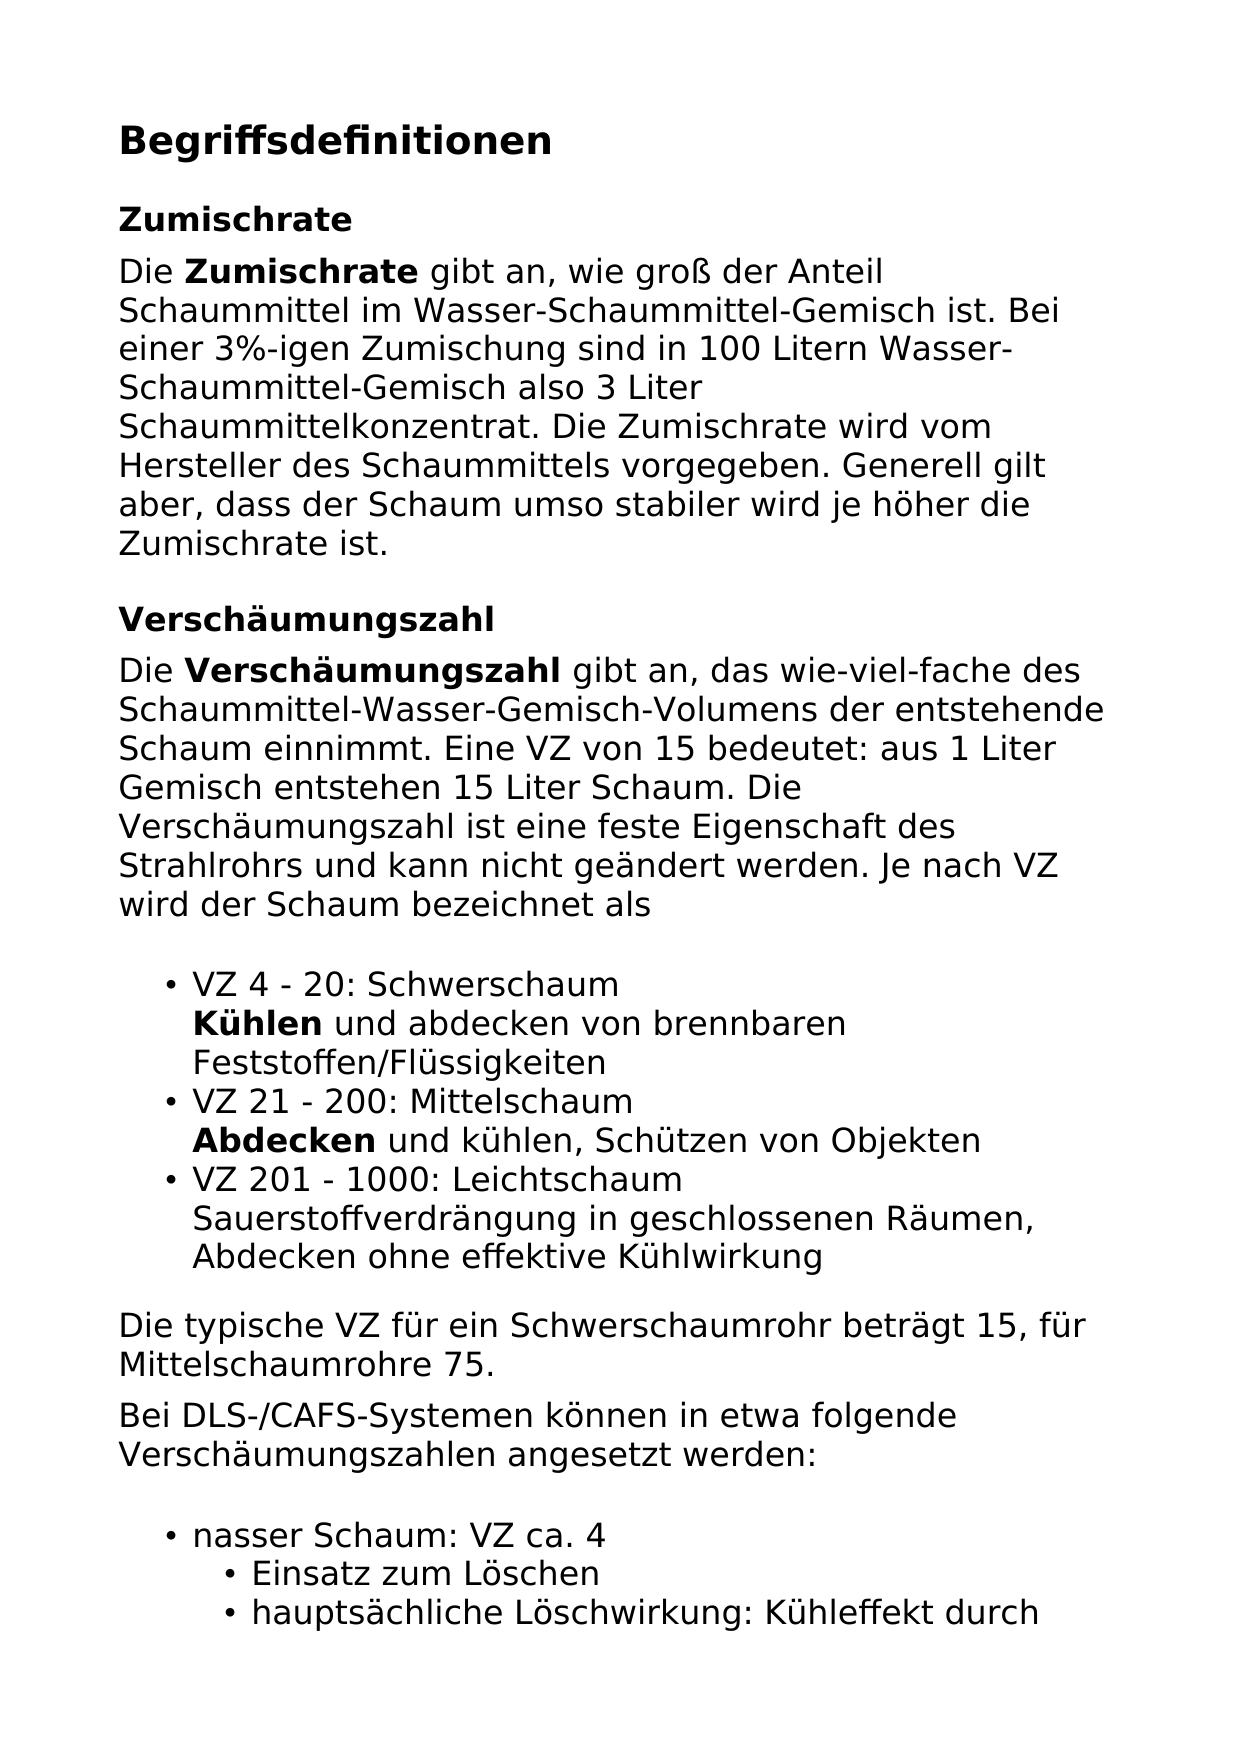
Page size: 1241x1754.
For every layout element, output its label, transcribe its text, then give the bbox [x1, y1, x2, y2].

list nasser Schaum: VZ ca. 4 [177, 1516, 1122, 1555]
subtitle Zumischrate [118, 201, 1122, 240]
list Einsatz zum Löschen [236, 1555, 1122, 1594]
text Bei DLS-/CAFS-Systemen können in etwa folgende Verschäumungszahlen angesetzt werden: [118, 1396, 1122, 1474]
subtitle Verschäumungszahl [118, 601, 1122, 639]
list VZ 4 - 20: Schwerschaum Kühlen und abdecken von brennbaren Feststoffen/Flüssigkeiten [177, 966, 1122, 1082]
list VZ 21 - 200: Mittelschaum Abdecken und kühlen, Schützen von Objekten [177, 1082, 1122, 1160]
subtitle Begriffsdefinitionen [118, 118, 1122, 163]
list VZ 201 - 1000: Leichtschaum Sauerstoffverdrängung in geschlossenen Räumen, Abdecken ohne effektive Kühlwirkung [177, 1160, 1122, 1277]
text Die Verschäumungszahl gibt an, das wie-viel-fache des Schaummittel-Wasser-Gemisch-Volumens der entstehende Schaum einnimmt. Eine VZ von 15 bedeutet: aus 1 Liter Gemisch entstehen 15 Liter Schaum. Die Verschäumungszahl ist eine feste Eigenschaft des Strahlrohrs und kann nicht geändert werden. Je nach VZ wird der Schaum bezeichnet als [118, 652, 1122, 924]
text Die Zumischrate gibt an, wie groß der Anteil Schaummittel im Wasser-Schaummittel-Gemisch ist. Bei einer 3%-igen Zumischung sind in 100 Litern Wasser-Schaummittel-Gemisch also 3 Liter Schaummittelkonzentrat. Die Zumischrate wird vom Hersteller des Schaummittels vorgegeben. Generell gilt aber, dass der Schaum umso stabiler wird je höher die Zumischrate ist. [118, 252, 1122, 563]
text Die typische VZ für ein Schwerschaumrohr beträgt 15, für Mittelschaumrohre 75. [118, 1306, 1122, 1384]
list hauptsächliche Löschwirkung: Kühleffekt durch [236, 1594, 1122, 1633]
